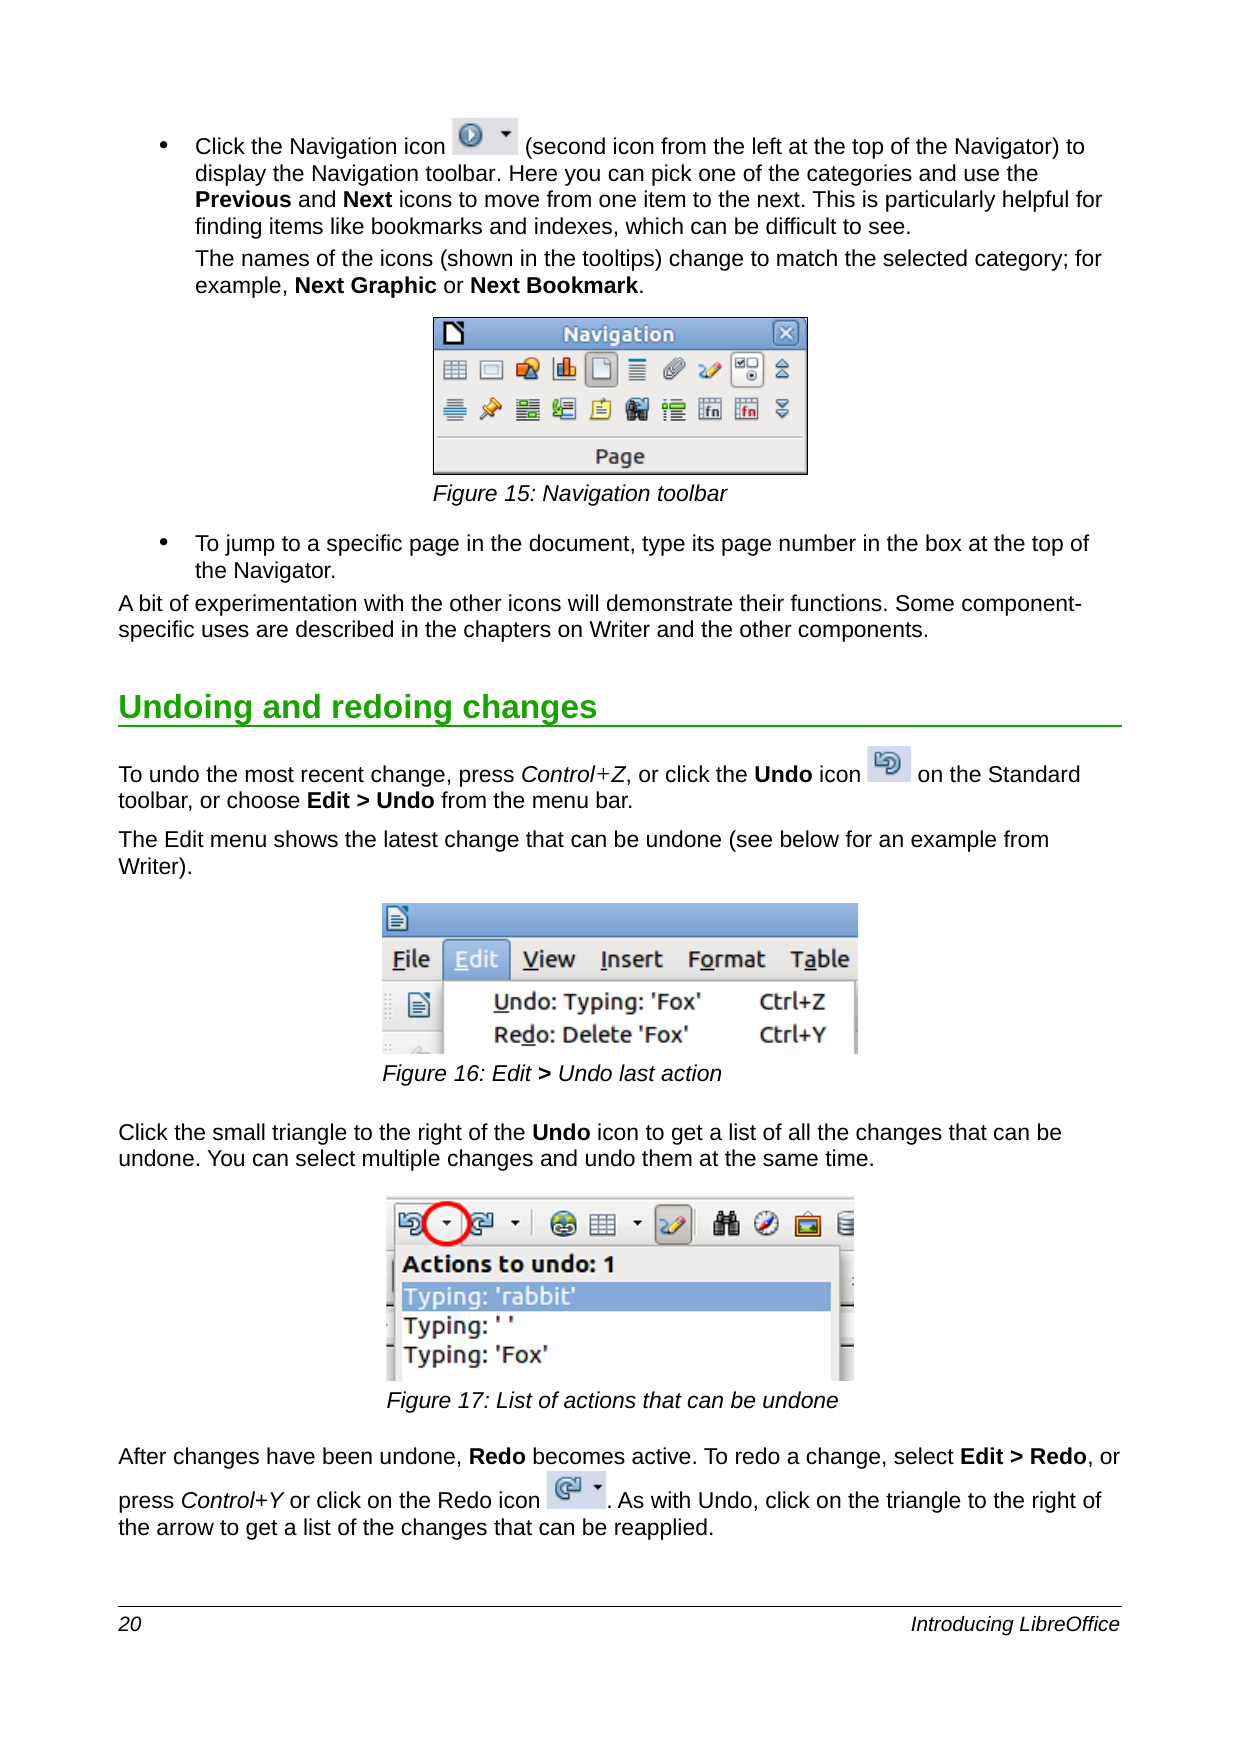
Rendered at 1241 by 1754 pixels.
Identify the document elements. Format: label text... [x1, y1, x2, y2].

text Click the small triangle to the right of the Undo icon to get a list of all the changes that can be undone. You can select multiple changes and undo them at the same time. [118, 1118, 1122, 1171]
picture [867, 746, 912, 782]
text Figure : List of actions that can be undone [386, 1387, 854, 1413]
text To undo the most recent change, press Control+Z, or click the Undo icon on the Standard toolbar, or choose Edit > Undo from the menu bar. [118, 746, 1122, 814]
list To jump to a specific page in the document, type its page number in the box at the top of the Navigator. [156, 528, 1122, 583]
list Click the Navigation icon (second icon from the left at the top of the Navigator) to display the Navigation toolbar. Here you can pick one of the categories and use the Previous and Next icons to move from one item to the next. This is particularly helpful for finding items like bookmarks and indexes, which can be difficult to see. [156, 118, 1122, 239]
picture [382, 903, 859, 1054]
text Figure : Edit > Undo last action [382, 1060, 858, 1088]
text A bit of experimentation with the other icons will demonstrate their functions. Some component-specific uses are described in the chapters on Writer and the other components. [118, 590, 1122, 642]
text The Edit menu shows the latest change that can be undone (see below for an example from Writer). [118, 826, 1122, 879]
text Figure : Navigation toolbar [433, 480, 807, 507]
text After changes have been undone, Redo becomes active. To redo a change, select Edit > Redo, or press Control+Y or click on the Redo icon . As with Undo, click on the triangle to the right of the arrow to get a list of the changes that can be reapplied. [118, 1443, 1122, 1540]
picture [452, 118, 519, 155]
picture [546, 1471, 607, 1509]
picture [434, 318, 807, 474]
list The names of the icons (shown in the tooltips) change to match the selected category; for example, Next Graphic or Next Bookmark. [156, 245, 1122, 298]
subtitle Undoing and redoing changes [118, 687, 1122, 725]
picture [386, 1196, 854, 1381]
